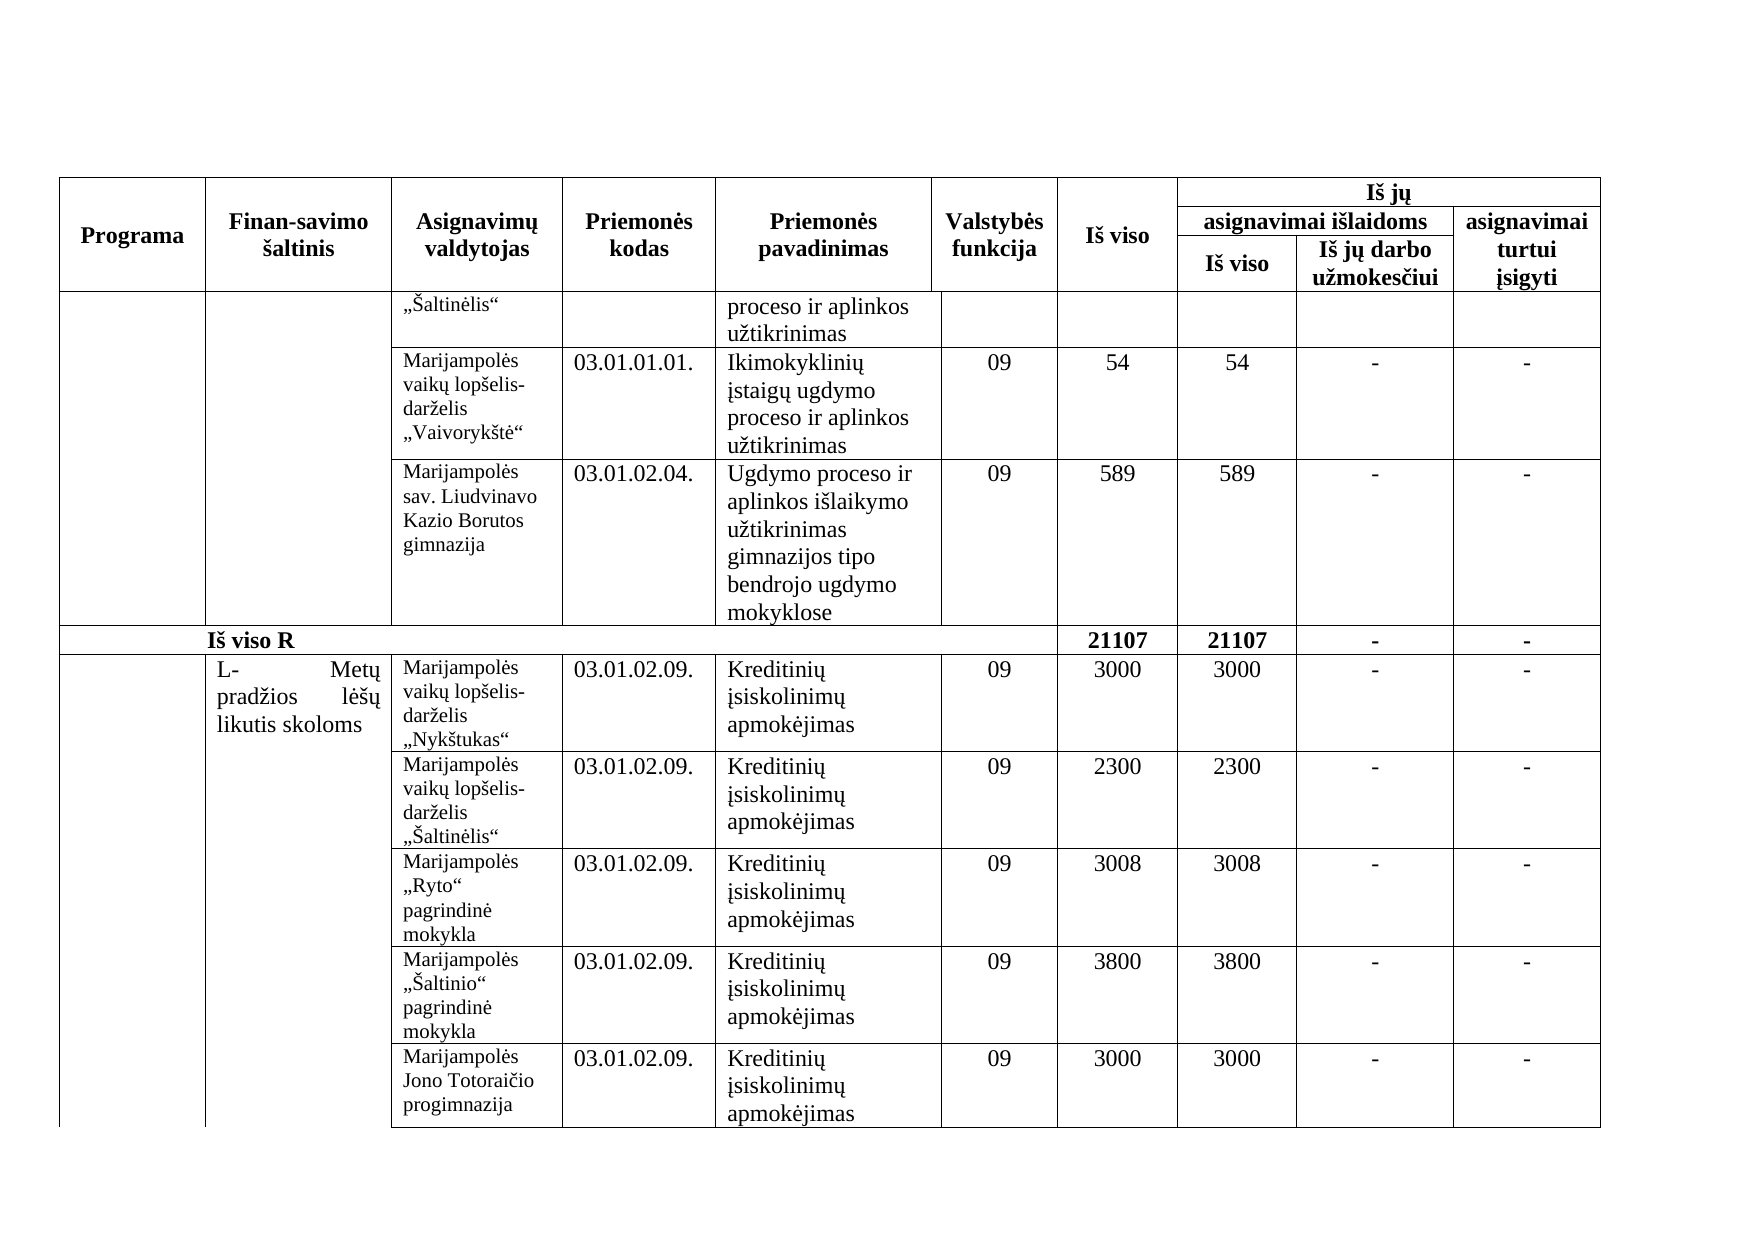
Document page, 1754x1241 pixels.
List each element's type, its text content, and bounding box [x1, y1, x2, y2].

table_cell 3800 [1178, 947, 1296, 1043]
table_cell Iš viso [1178, 236, 1296, 291]
table_cell Ugdymo proceso ir aplinkos išlaikymo užtikrinimas gimnazijos tipo bendrojo ugdymo mokyklose [716, 460, 941, 625]
table_cell asignavimai išlaidoms [1178, 207, 1453, 234]
table_cell L- Metų pradžios lėšų likutis skoloms [206, 655, 391, 946]
table_cell 589 [1178, 460, 1296, 625]
table_cell 03.01.02.09. [563, 1044, 715, 1127]
table_cell 03.01.02.09. [563, 849, 715, 946]
table_cell [206, 946, 391, 1043]
table_cell 2300 [1058, 752, 1177, 848]
table_cell [1058, 292, 1177, 347]
table_cell Kreditinių įsiskolinimų apmokėjimas [716, 849, 941, 946]
table_cell 09 [942, 655, 1057, 751]
table_cell 21107 [1058, 626, 1177, 654]
table_cell 3000 [1178, 655, 1296, 751]
table_cell 03.01.01.01. [563, 348, 715, 458]
table_header Priemonės kodas [563, 178, 715, 291]
table_cell 2300 [1178, 752, 1296, 848]
table_header Valstybės funkcija [932, 178, 1057, 291]
table_header Finan-savimo šaltinis [206, 178, 391, 291]
table_cell Kreditinių įsiskolinimų apmokėjimas [716, 1044, 941, 1127]
table_cell Marijampolės vaikų lopšelis-darželis „Nykštukas“ [392, 655, 562, 751]
table_cell - [1454, 626, 1600, 654]
table_cell - [1454, 947, 1600, 1043]
table_cell proceso ir aplinkos užtikrinimas [716, 292, 941, 347]
table_cell [942, 292, 1057, 347]
table_cell - [1297, 348, 1453, 458]
table_cell Marijampolės Jono Totoraičio progimnazija [392, 1044, 562, 1127]
table_cell [563, 292, 715, 347]
table_cell 21107 [1178, 626, 1296, 654]
table_cell 54 [1058, 348, 1177, 458]
table_cell Marijampolės „Ryto“ pagrindinė mokykla [392, 849, 562, 946]
table_cell - [1297, 460, 1453, 625]
table_cell Kreditinių įsiskolinimų apmokėjimas [716, 947, 941, 1043]
table_cell 54 [1178, 348, 1296, 458]
table_cell [206, 292, 391, 458]
table_cell asignavimai turtui įsigyti [1454, 207, 1600, 291]
table_header Priemonės pavadinimas [716, 178, 931, 291]
table_cell Ikimokyklinių įstaigų ugdymo proceso ir aplinkos užtikrinimas [716, 348, 941, 458]
table_cell - [1454, 849, 1600, 946]
table_cell - [1297, 752, 1453, 848]
table_cell - [1297, 1044, 1453, 1127]
table_cell [1178, 292, 1296, 347]
table_cell 3008 [1178, 849, 1296, 946]
table_cell 3000 [1178, 1044, 1296, 1127]
table_cell - [1454, 460, 1600, 625]
table_cell 09 [942, 348, 1057, 458]
table_cell [60, 347, 205, 458]
table_cell - [1297, 626, 1453, 654]
table_cell 03.01.02.09. [563, 947, 715, 1043]
table_header Iš viso [1058, 178, 1177, 291]
table_cell 3800 [1058, 947, 1177, 1043]
table_cell [206, 459, 391, 625]
table_header Programa [60, 178, 205, 291]
table_cell 3008 [1058, 849, 1177, 946]
table_cell - [1297, 849, 1453, 946]
table_cell - [1297, 947, 1453, 1043]
table_cell [60, 292, 205, 347]
table_cell 09 [942, 1044, 1057, 1127]
table_cell 09 [942, 460, 1057, 625]
table_cell 09 [942, 752, 1057, 848]
table_cell Iš jų darbo užmokesčiui [1297, 236, 1453, 291]
table_cell Kreditinių įsiskolinimų apmokėjimas [716, 655, 941, 751]
table_cell - [1454, 292, 1600, 347]
table_cell 3000 [1058, 1044, 1177, 1127]
table_cell Iš viso R [60, 626, 1057, 654]
table_cell Marijampolės „Šaltinio“ pagrindinė mokykla [392, 947, 562, 1043]
table_cell - [1454, 1044, 1600, 1127]
table_cell 3000 [1058, 655, 1177, 751]
table_header Iš jų [1178, 178, 1600, 206]
table_cell „Šaltinėlis“ [392, 292, 562, 347]
table_cell [60, 1043, 205, 1127]
table_cell 03.01.02.09. [563, 752, 715, 848]
table_cell - [1297, 292, 1453, 347]
table_cell Marijampolės sav. Liudvinavo Kazio Borutos gimnazija [392, 460, 562, 625]
table_cell 03.01.02.04. [563, 460, 715, 625]
table_cell Marijampolės vaikų lopšelis-darželis „Šaltinėlis“ [392, 752, 562, 848]
table_cell - [1454, 348, 1600, 458]
table_cell Marijampolės vaikų lopšelis-darželis „Vaivorykštė“ [392, 348, 562, 458]
table_cell [60, 751, 205, 848]
table_cell 589 [1058, 460, 1177, 625]
table_cell [206, 1043, 391, 1127]
table_cell Kreditinių įsiskolinimų apmokėjimas [716, 752, 941, 848]
table_cell - [1297, 655, 1453, 751]
table_cell - [1454, 752, 1600, 848]
table_cell [60, 946, 205, 1043]
table_cell 09 [942, 849, 1057, 946]
table_cell 03.01.02.09. [563, 655, 715, 751]
table_cell [60, 459, 205, 625]
table_cell [60, 655, 205, 751]
table_cell [60, 848, 205, 946]
table_cell 09 [942, 947, 1057, 1043]
table_cell - [1454, 655, 1600, 751]
table_header Asignavimų valdytojas [392, 178, 562, 291]
